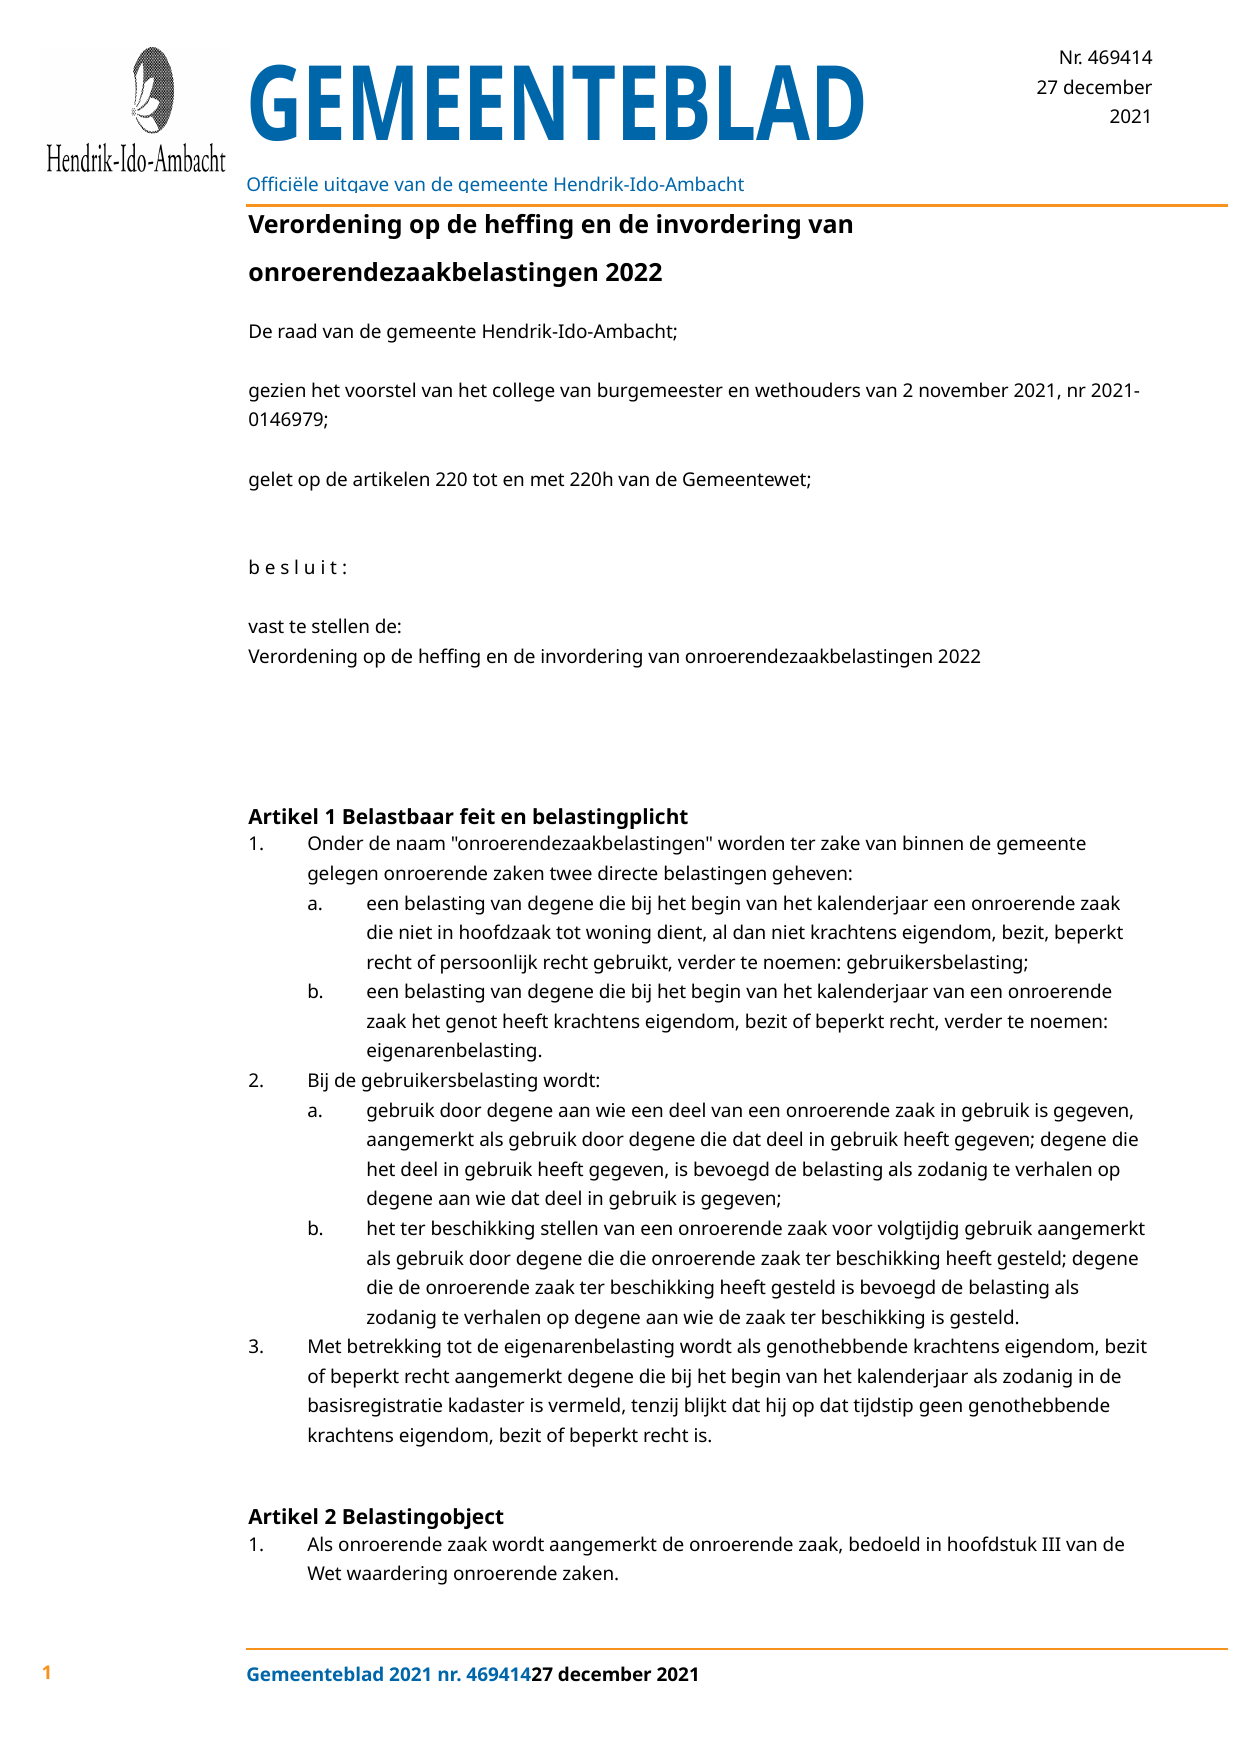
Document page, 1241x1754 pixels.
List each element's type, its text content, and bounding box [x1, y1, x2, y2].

list Onder de naam "onroerendezaakbelastingen" worden ter zake van binnen de gemeente gelegen onroerende zaken twee directe belastingen geheven: [248, 831, 1152, 886]
text b e s l u i t : [248, 554, 1152, 580]
text gelet op de artikelen 220 tot en met 220h van de Gemeentewet; [248, 466, 1152, 492]
list een belasting van degene die bij het begin van het kalenderjaar een onroerende zaak die niet in hoofdzaak tot woning dient, al dan niet krachtens eigendom, bezit, beperkt recht of persoonlijk recht gebruikt, verder te noemen: gebruikersbelasting; [307, 890, 1152, 975]
list Met betrekking tot de eigenarenbelasting wordt als genothebbende krachtens eigendom, bezit of beperkt recht aangemerkt degene die bij het begin van het kalenderjaar als zodanig in de basisregistratie kadaster is vermeld, tenzij blijkt dat hij op dat tijdstip geen genothebbende krachtens eigendom, bezit of beperkt recht is. [248, 1333, 1152, 1448]
list Bij de gebruikersbelasting wordt: [248, 1067, 1152, 1093]
text Artikel 2 Belastingobject [248, 1502, 1152, 1531]
text Verordening op de heffing en de invordering van onroerendezaakbelastingen 2022 [248, 643, 1152, 669]
text vast te stellen de: [248, 614, 1152, 639]
list een belasting van degene die bij het begin van het kalenderjaar van een onroerende zaak het genot heeft krachtens eigendom, bezit of beperkt recht, verder te noemen: eigenarenbelasting. [307, 978, 1152, 1063]
list het ter beschikking stellen van een onroerende zaak voor volgtijdig gebruik aangemerkt als gebruik door degene die die onroerende zaak ter beschikking heeft gesteld; degene die de onroerende zaak ter beschikking heeft gesteld is bevoegd de belasting als zodanig te verhalen op degene aan wie de zaak ter beschikking is gesteld. [307, 1215, 1152, 1330]
picture [41, 47, 231, 172]
text De raad van de gemeente Hendrik-Ido-Ambacht; [248, 318, 1152, 344]
text Verordening op de heffing en de invordering van onroerendezaakbelastingen 2022 [248, 207, 1152, 288]
list Als onroerende zaak wordt aangemerkt de onroerende zaak, bedoeld in hoofdstuk III van de Wet waardering onroerende zaken. [248, 1531, 1152, 1586]
list gebruik door degene aan wie een deel van een onroerende zaak in gebruik is gegeven, aangemerkt als gebruik door degene die dat deel in gebruik heeft gegeven; degene die het deel in gebruik heeft gegeven, is bevoegd de belasting als zodanig te verhalen op degene aan wie dat deel in gebruik is gegeven; [307, 1097, 1152, 1211]
text Artikel 1 Belastbaar feit en belastingplicht [248, 802, 1152, 831]
text gezien het voorstel van het college van burgemeester en wethouders van 2 november 2021, nr 2021-0146979; [248, 377, 1152, 432]
